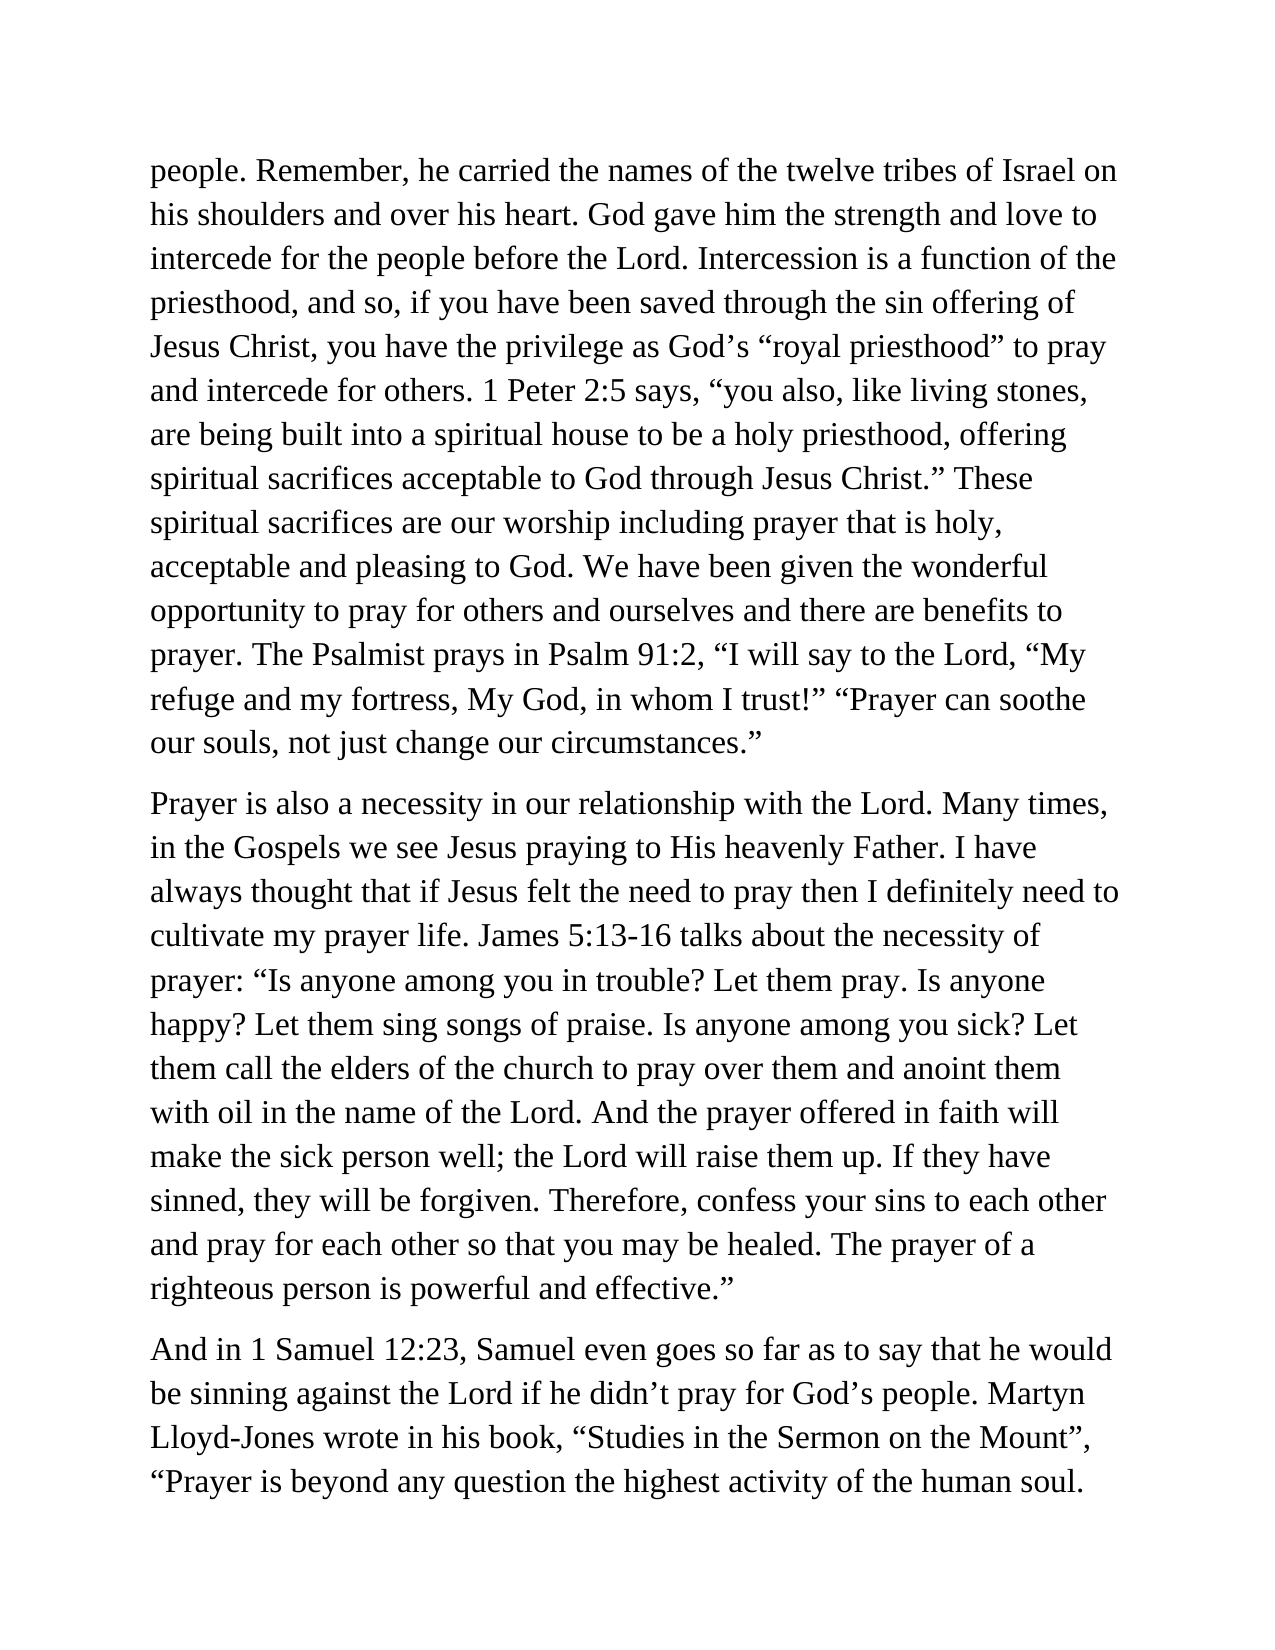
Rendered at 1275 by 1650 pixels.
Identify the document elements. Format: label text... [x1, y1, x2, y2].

text And in 1 Samuel 12:23, Samuel even goes so far as to say that he would be sinning against the Lord if he didn’t pray for God’s people. Martyn Lloyd-Jones wrote in his book, “Studies in the Sermon on the Mount”, “Prayer is beyond any question the highest activity of the human soul. [150, 1329, 1125, 1499]
text Prayer is also a necessity in our relationship with the Lord. Many times, in the Gospels we see Jesus praying to His heavenly Father. I have always thought that if Jesus felt the need to pray then I definitely need to cultivate my prayer life. James 5:13-16 talks about the necessity of prayer: “Is anyone among you in trouble? Let them pray. Is anyone happy? Let them sing songs of praise. Is anyone among you sick? Let them call the elders of the church to pray over them and anoint them with oil in the name of the Lord. And the prayer offered in faith will make the sick person well; the Lord will raise them up. If they have sinned, they will be forgiven. Therefore, confess your sins to each other and pray for each other so that you may be healed. The prayer of a righteous person is powerful and effective.” [150, 783, 1125, 1307]
text people. Remember, he carried the names of the twelve tribes of Israel on his shoulders and over his heart. God gave him the strength and love to intercede for the people before the Lord. Intercession is a function of the priesthood, and so, if you have been saved through the sin offering of Jesus Christ, you have the privilege as God’s “royal priesthood” to pray and intercede for others. 1 Peter 2:5 says, “you also, like living stones, are being built into a spiritual house to be a holy priesthood, offering spiritual sacrifices acceptable to God through Jesus Christ.” These spiritual sacrifices are our worship including prayer that is holy, acceptable and pleasing to God. We have been given the wonderful opportunity to pray for others and ourselves and there are benefits to prayer. The Psalmist prays in Psalm 91:2, “I will say to the Lord, “My refuge and my fortress, My God, in whom I trust!” “Prayer can soothe our souls, not just change our circumstances.” [150, 150, 1125, 761]
